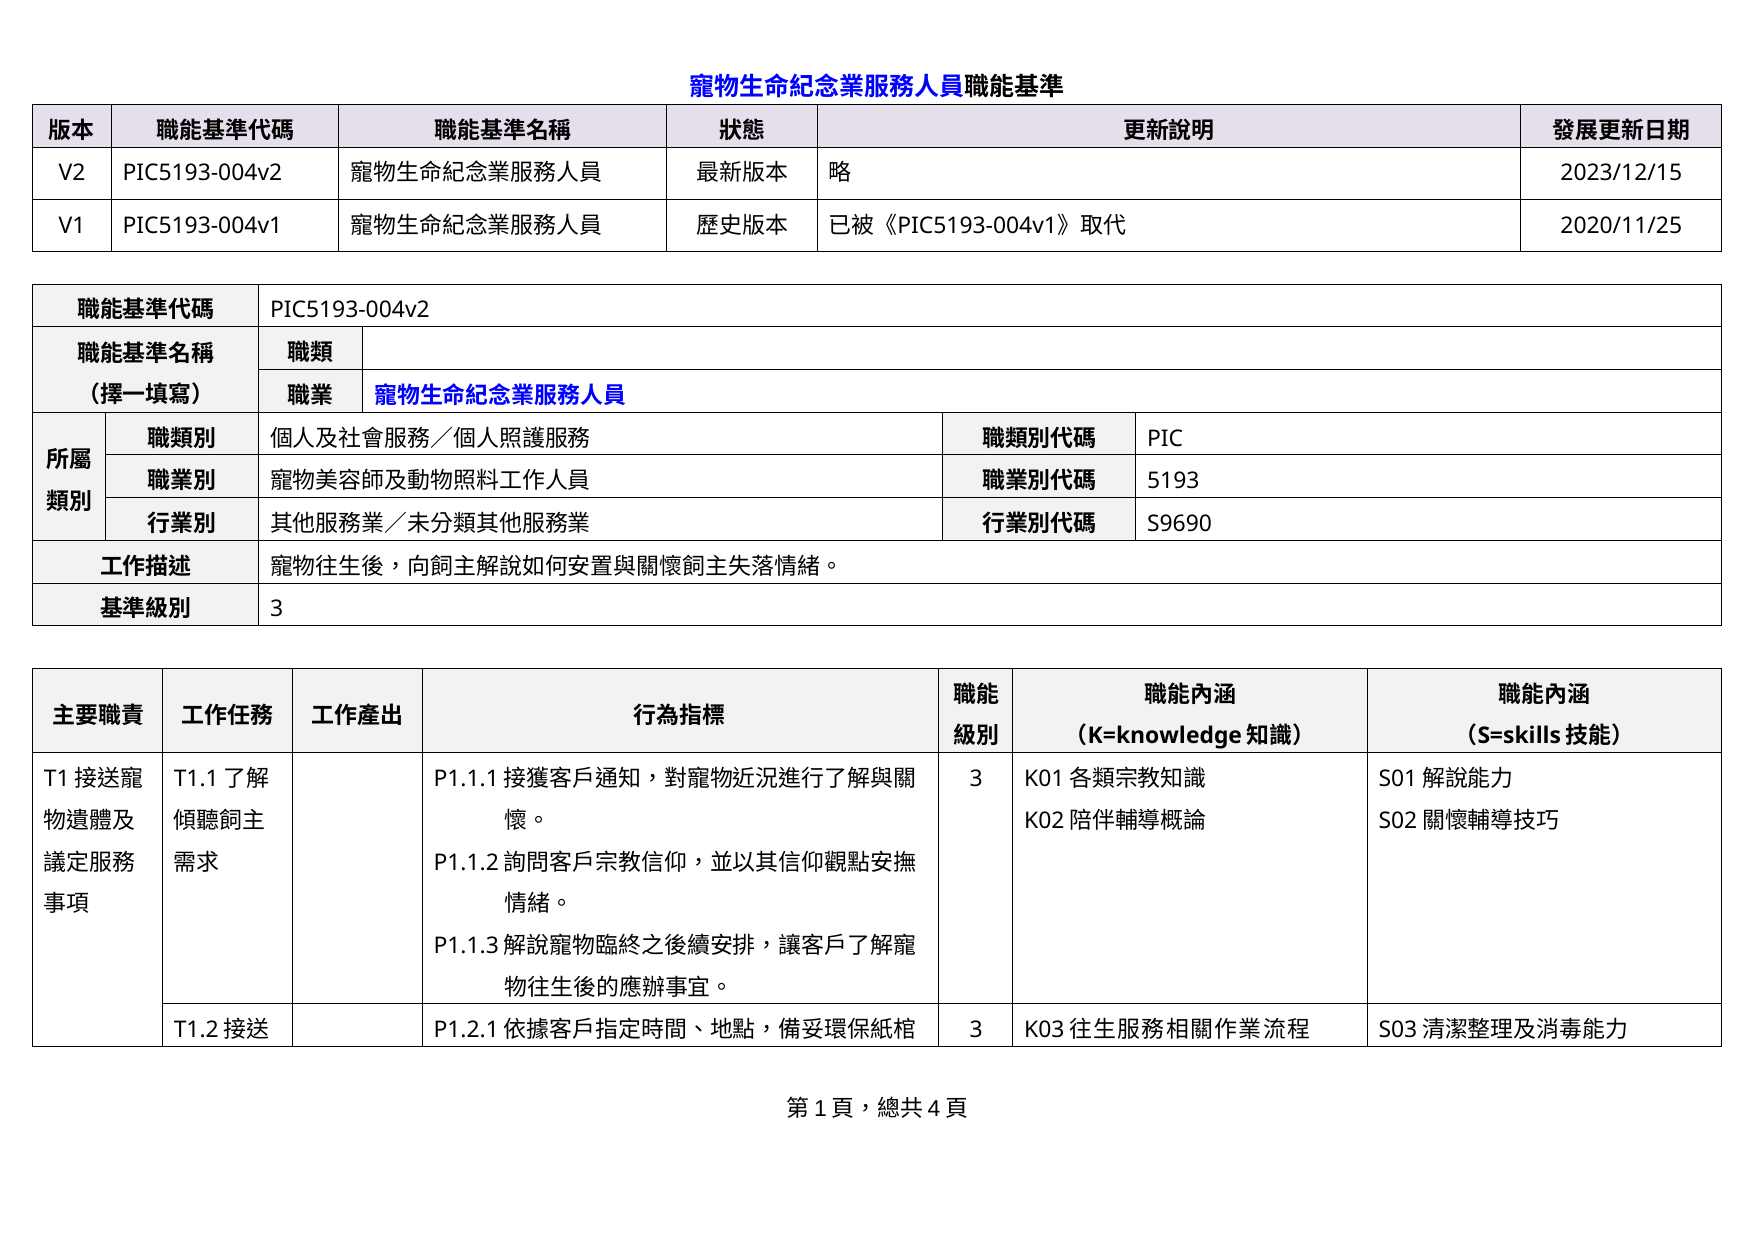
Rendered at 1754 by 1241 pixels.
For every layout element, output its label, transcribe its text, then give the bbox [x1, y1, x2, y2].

table_cell [293, 753, 422, 1003]
table_cell 略 [818, 148, 1520, 199]
table_header 發展更新日期 [1521, 105, 1721, 147]
table_cell PIC [1136, 413, 1721, 454]
table_cell S03清潔整理及消毒能力 [1368, 1004, 1721, 1046]
table_cell 職能基準名稱 （擇一填寫） [33, 327, 258, 412]
table_cell 其他服務業／未分類其他服務業 [259, 498, 942, 540]
table_cell 行業別代碼 [943, 498, 1135, 540]
table_header 職能基準代碼 [33, 285, 258, 326]
table_cell 歷史版本 [667, 200, 817, 251]
table_cell 所屬類別 [33, 413, 105, 540]
table_cell 寵物往生後，向飼主解說如何安置與關懷飼主失落情緒。 [259, 541, 1721, 582]
table_cell P1.1.1接獲客戶通知，對寵物近況進行了解與關懷。 P1.1.2詢問客戶宗教信仰，並以其信仰觀點安撫情緒。 P1.1.3解說寵物臨終之後續安排，讓客戶了解寵物往生後的應辦事宜。 [423, 753, 938, 1003]
table_cell K03往生服務相關作業流程 [1013, 1004, 1367, 1046]
table_cell T1.1了解傾聽飼主需求 [163, 753, 292, 1003]
table_cell 職業別代碼 [943, 455, 1135, 497]
table_cell 寵物生命紀念業服務人員 [339, 148, 666, 199]
table_cell 5193 [1136, 455, 1721, 497]
table_header 更新說明 [818, 105, 1520, 147]
table_cell T1.2接送 [163, 1004, 292, 1046]
table_cell 2023/12/15 [1521, 148, 1721, 199]
table_cell K01各類宗教知識 K02陪伴輔導概論 [1013, 753, 1367, 1003]
table_cell PIC5193-004v1 [112, 200, 338, 251]
table_cell 3 [259, 584, 1721, 625]
table_cell S01解說能力 S02關懷輔導技巧 [1368, 753, 1721, 1003]
table_cell V1 [33, 200, 111, 251]
table_cell 2020/11/25 [1521, 200, 1721, 251]
table_cell T1接送寵物遺體及議定服務事項 [33, 753, 162, 1046]
table_header 主要職責 [33, 669, 162, 752]
table_cell 職類 [259, 327, 362, 369]
table_cell 寵物生命紀念業服務人員 [339, 200, 666, 251]
table_cell 職業別 [106, 455, 258, 497]
table_cell 個人及社會服務／個人照護服務 [259, 413, 942, 454]
table_header 工作任務 [163, 669, 292, 752]
table_header PIC5193-004v2 [259, 285, 1721, 326]
table_header 職能內涵 （S=skills技能） [1368, 669, 1721, 752]
table_header 職能基準代碼 [112, 105, 338, 147]
table_cell P1.2.1依據客戶指定時間、地點，備妥環保紙棺 [423, 1004, 938, 1046]
table_header 職能 級別 [939, 669, 1012, 752]
table_header 行為指標 [423, 669, 938, 752]
table_cell 寵物生命紀念業服務人員 [363, 370, 1721, 412]
table_header 工作產出 [293, 669, 422, 752]
table_cell 職業 [259, 370, 362, 412]
table_cell PIC5193-004v2 [112, 148, 338, 199]
table_cell 最新版本 [667, 148, 817, 199]
table_cell 3 [939, 753, 1012, 1003]
table_cell 職類別代碼 [943, 413, 1135, 454]
table_header 版本 [33, 105, 111, 147]
table_cell [363, 327, 1721, 369]
table_header 職能內涵 （K=knowledge知識） [1013, 669, 1367, 752]
text 寵物生命紀念業服務人員職能基準 [118, 62, 1636, 104]
table_cell 3 [939, 1004, 1012, 1046]
table_cell 寵物美容師及動物照料工作人員 [259, 455, 942, 497]
table_header 職能基準名稱 [339, 105, 666, 147]
table_cell 行業別 [106, 498, 258, 540]
table_cell 工作描述 [33, 541, 258, 582]
table_cell 基準級別 [33, 584, 258, 625]
table_cell [293, 1004, 422, 1046]
table_cell 已被《PIC5193-004v1》取代 [818, 200, 1520, 251]
table_header 狀態 [667, 105, 817, 147]
table_cell S9690 [1136, 498, 1721, 540]
table_cell 職類別 [106, 413, 258, 454]
table_cell V2 [33, 148, 111, 199]
